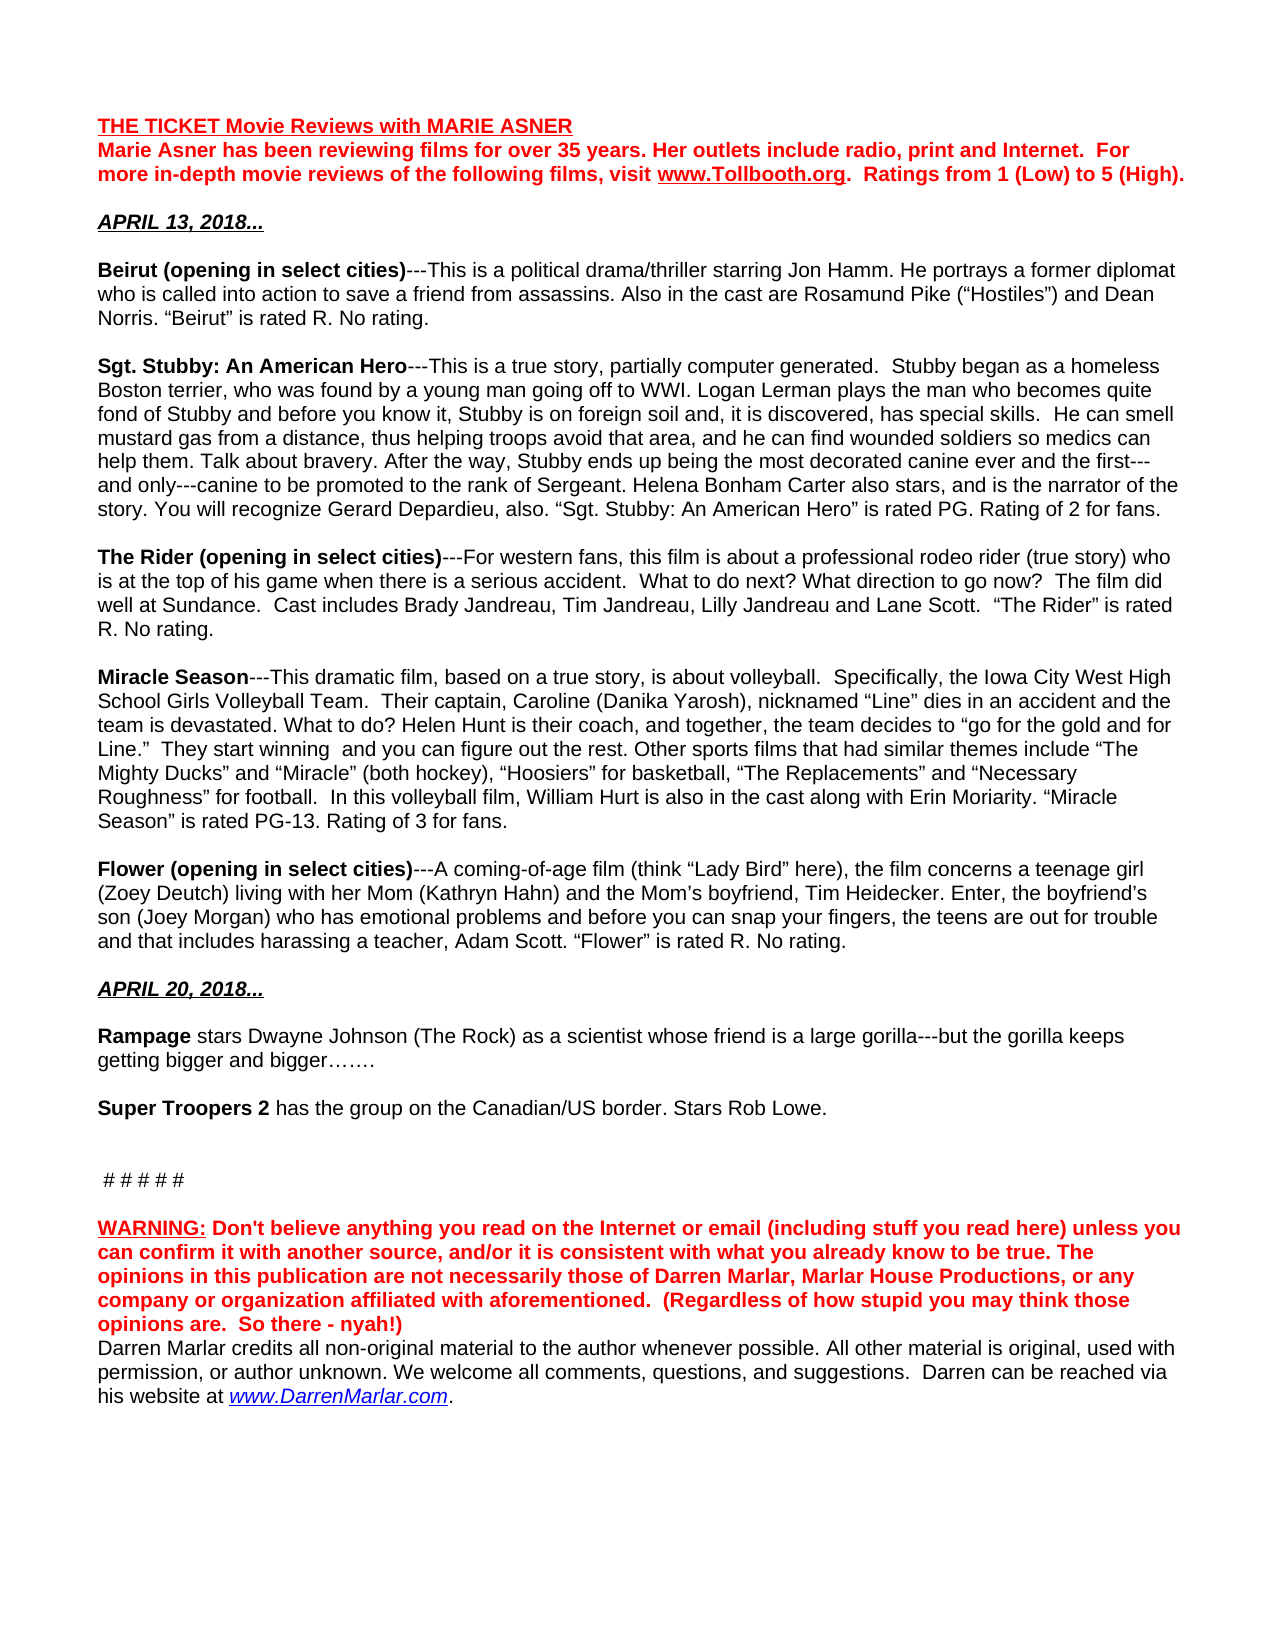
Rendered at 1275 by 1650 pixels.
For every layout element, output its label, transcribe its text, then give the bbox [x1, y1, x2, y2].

text THE TICKET Movie Reviews with MARIE ASNER [97, 114, 1185, 138]
text # # # # # [97, 1168, 1185, 1192]
text WARNING: Don't believe anything you read on the Internet or email (including stuff you read here) unless you can confirm it with another source, and/or it is consistent with what you already know to be true. The opinions in this publication are not necessarily those of Darren Marlar, Marlar House Productions, or any company or organization affiliated with aforementioned. (Regardless of how stupid you may think those opinions are. So there - nyah!) [97, 1216, 1185, 1336]
text Marie Asner has been reviewing films for over 35 years. Her outlets include radio, print and Internet. For more in-depth movie reviews of the following films, visit www.Tollbooth.org. Ratings from 1 (Low) to 5 (High). [97, 138, 1185, 186]
text Darren Marlar credits all non-original material to the author whenever possible. All other material is original, used with permission, or author unknown. We welcome all comments, questions, and suggestions. Darren can be reached via his website at www.DarrenMarlar.com. [97, 1336, 1185, 1408]
text Sgt. Stubby: An American Hero---This is a true story, partially computer generated. Stubby began as a homeless Boston terrier, who was found by a young man going off to WWI. Logan Lerman plays the man who becomes quite fond of Stubby and before you know it, Stubby is on foreign soil and, it is discovered, has special skills. He can smell mustard gas from a distance, thus helping troops avoid that area, and he can find wounded soldiers so medics can help them. Talk about bravery. After the way, Stubby ends up being the most decorated canine ever and the first---and only---canine to be promoted to the rank of Sergeant. Helena Bonham Carter also stars, and is the narrator of the story. You will recognize Gerard Depardieu, also. “Sgt. Stubby: An American Hero” is rated PG. Rating of 2 for fans. [97, 353, 1185, 521]
text Rampage stars Dwayne Johnson (The Rock) as a scientist whose friend is a large gorilla---but the gorilla keeps getting bigger and bigger……. [97, 1024, 1185, 1072]
text Miracle Season---This dramatic film, based on a true story, is about volleyball. Specifically, the Iowa City West High School Girls Volleyball Team. Their captain, Caroline (Danika Yarosh), nicknamed “Line” dies in an accident and the team is devastated. What to do? Helen Hunt is their coach, and together, the team decides to “go for the gold and for Line.” They start winning and you can figure out the rest. Other sports films that had similar themes include “The Mighty Ducks” and “Miracle” (both hockey), “Hoosiers” for basketball, “The Replacements” and “Necessary Roughness” for football. In this volleyball film, William Hurt is also in the cast along with Erin Moriarity. “Miracle Season” is rated PG-13. Rating of 3 for fans. [97, 665, 1185, 833]
text The Rider (opening in select cities)---For western fans, this film is about a professional rodeo rider (true story) who is at the top of his game when there is a serious accident. What to do next? What direction to go now? The film did well at Sundance. Cast includes Brady Jandreau, Tim Jandreau, Lilly Jandreau and Lane Scott. “The Rider” is rated R. No rating. [97, 545, 1185, 641]
text Flower (opening in select cities)---A coming-of-age film (think “Lady Bird” here), the film concerns a teenage girl (Zoey Deutch) living with her Mom (Kathryn Hahn) and the Mom’s boyfriend, Tim Heidecker. Enter, the boyfriend’s son (Joey Morgan) who has emotional problems and before you can snap your fingers, the teens are out for trouble and that includes harassing a teacher, Adam Scott. “Flower” is rated R. No rating. [97, 857, 1185, 952]
text Super Troopers 2 has the group on the Canadian/US border. Stars Rob Lowe. [97, 1096, 1185, 1120]
text APRIL 20, 2018... [97, 976, 1185, 1000]
text APRIL 13, 2018... [97, 186, 1185, 234]
text Beirut (opening in select cities)---This is a political drama/thriller starring Jon Hamm. He portrays a former diplomat who is called into action to save a friend from assassins. Also in the cast are Rosamund Pike (“Hostiles”) and Dean Norris. “Beirut” is rated R. No rating. [97, 258, 1185, 329]
